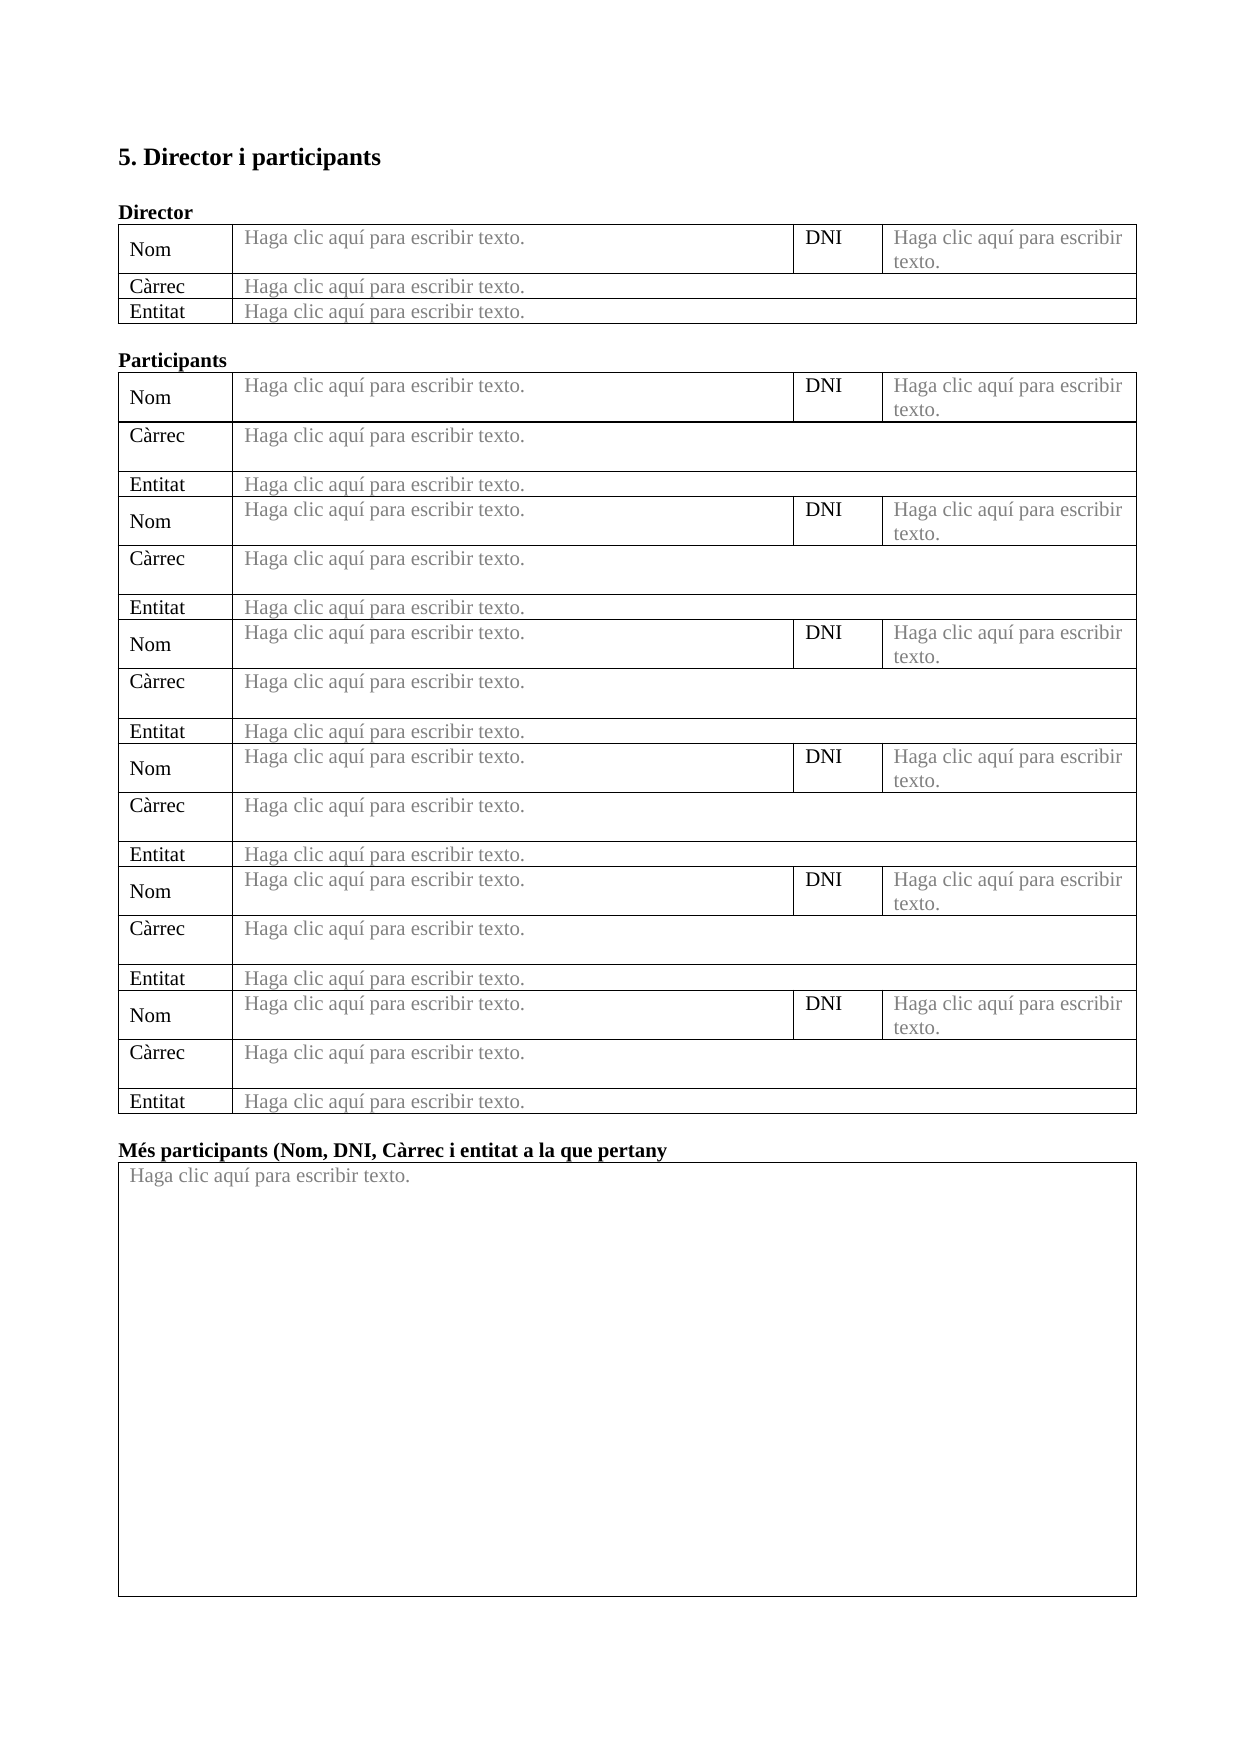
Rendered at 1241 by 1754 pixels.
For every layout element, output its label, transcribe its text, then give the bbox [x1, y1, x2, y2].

table_cell Entitat [119, 842, 232, 866]
table_cell DNI [794, 497, 882, 545]
table_cell Entitat [119, 595, 232, 619]
text Més participants (Nom, DNI, Càrrec i entitat a la que pertany [118, 1138, 1063, 1162]
table_cell Haga clic aquí para escribir texto. [233, 274, 1136, 298]
table_cell Entitat [119, 299, 232, 323]
table_cell Entitat [119, 472, 232, 496]
table_cell Nom [119, 497, 232, 545]
table_cell Càrrec [119, 1040, 232, 1088]
table_cell Haga clic aquí para escribir texto. [233, 472, 1136, 496]
table_header Haga clic aquí para escribir texto. [883, 225, 1136, 273]
table_cell Haga clic aquí para escribir texto. [233, 1040, 1136, 1088]
table_cell Càrrec [119, 423, 232, 471]
table_cell Càrrec [119, 546, 232, 594]
table_cell Haga clic aquí para escribir texto. [233, 1089, 1136, 1113]
table_cell Haga clic aquí para escribir texto. [233, 546, 1136, 594]
table_cell DNI [794, 991, 882, 1039]
table_cell DNI [794, 867, 882, 915]
table_cell Haga clic aquí para escribir texto. [233, 299, 1136, 323]
text 5. Director i participants [118, 142, 1063, 171]
table_header Nom [119, 373, 232, 421]
table_cell Haga clic aquí para escribir texto. [883, 620, 1136, 668]
table_cell Nom [119, 620, 232, 668]
table_cell Haga clic aquí para escribir texto. [233, 497, 793, 545]
table_cell Càrrec [119, 793, 232, 841]
table_cell Entitat [119, 719, 232, 743]
table_header Haga clic aquí para escribir texto. [233, 225, 793, 273]
table_cell Entitat [119, 965, 232, 989]
table_cell Haga clic aquí para escribir texto. [233, 719, 1136, 743]
table_cell Haga clic aquí para escribir texto. [883, 744, 1136, 792]
table_header Haga clic aquí para escribir texto. [883, 373, 1136, 421]
table_header DNI [794, 373, 882, 421]
table_cell Haga clic aquí para escribir texto. [233, 423, 1136, 471]
table_cell Haga clic aquí para escribir texto. [883, 991, 1136, 1039]
text Participants [118, 348, 1063, 372]
table_cell Haga clic aquí para escribir texto. [883, 497, 1136, 545]
table_header Haga clic aquí para escribir texto. [233, 373, 793, 421]
table_header DNI [794, 225, 882, 273]
table_cell Haga clic aquí para escribir texto. [233, 965, 1136, 989]
table_cell Càrrec [119, 916, 232, 964]
table_header Nom [119, 225, 232, 273]
table_cell Haga clic aquí para escribir texto. [233, 744, 793, 792]
table_cell Càrrec [119, 274, 232, 298]
table_cell Càrrec [119, 669, 232, 717]
text Director [118, 200, 1063, 224]
table_cell Nom [119, 744, 232, 792]
table_cell Haga clic aquí para escribir texto. [233, 842, 1136, 866]
table_cell Haga clic aquí para escribir texto. [233, 595, 1136, 619]
table_header Haga clic aquí para escribir texto. [119, 1163, 1136, 1596]
table_cell Haga clic aquí para escribir texto. [883, 867, 1136, 915]
table_cell Nom [119, 867, 232, 915]
table_cell DNI [794, 620, 882, 668]
table_cell Haga clic aquí para escribir texto. [233, 793, 1136, 841]
table_cell Haga clic aquí para escribir texto. [233, 620, 793, 668]
table_cell DNI [794, 744, 882, 792]
table_cell Haga clic aquí para escribir texto. [233, 867, 793, 915]
table_cell Haga clic aquí para escribir texto. [233, 991, 793, 1039]
table_cell Entitat [119, 1089, 232, 1113]
table_cell Haga clic aquí para escribir texto. [233, 916, 1136, 964]
table_cell Haga clic aquí para escribir texto. [233, 669, 1136, 717]
table_cell Nom [119, 991, 232, 1039]
